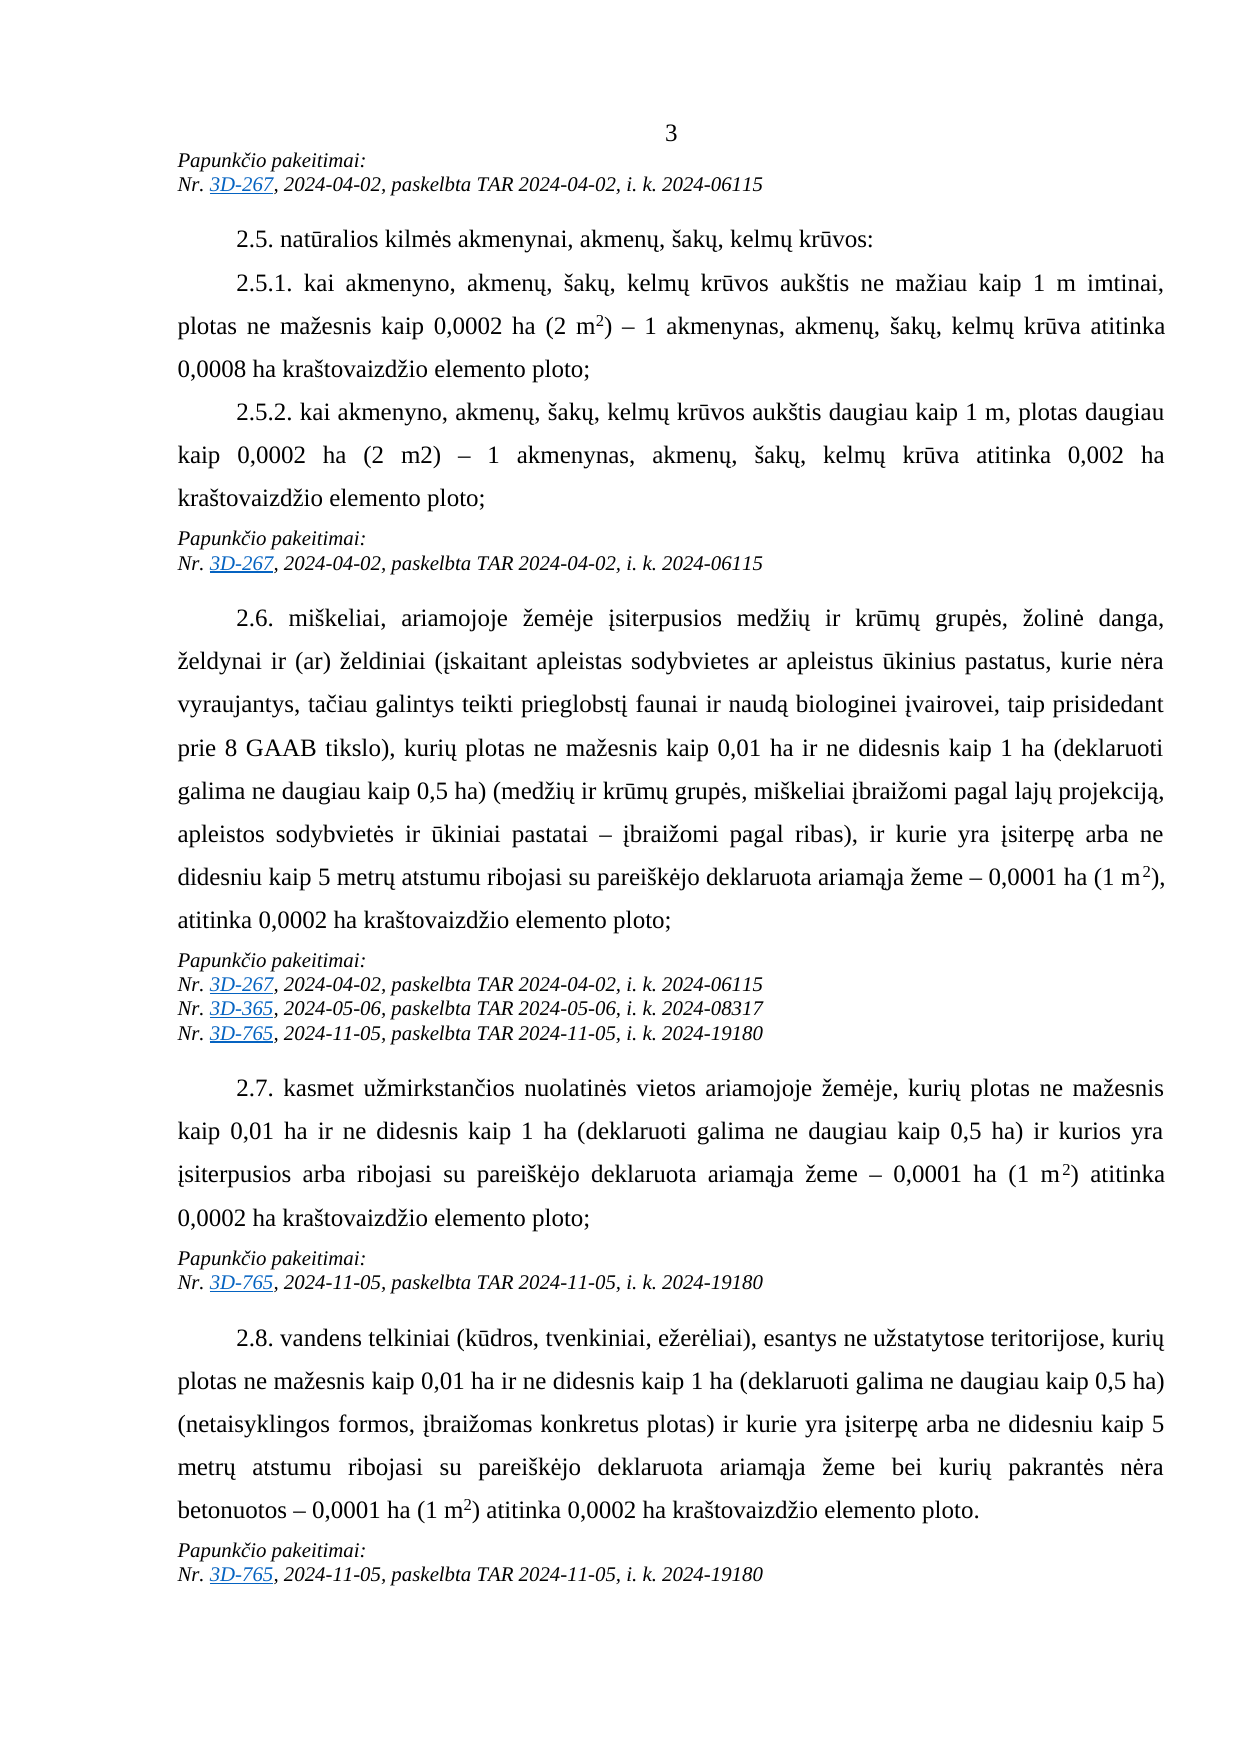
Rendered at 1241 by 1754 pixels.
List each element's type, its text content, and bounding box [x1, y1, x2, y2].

text Nr. 3D-365, 2024-05-06, paskelbta TAR 2024-05-06, i. k. 2024-08317 [177, 996, 1165, 1020]
text 2.6. miškeliai, ariamojoje žemėje įsiterpusios medžių ir krūmų grupės, žolinė danga, želdynai ir (ar) želdiniai (įskaitant apleistas sodybvietes ar apleistus ūkinius pastatus, kurie nėra vyraujantys, tačiau galintys teikti prieglobstį faunai ir naudą biologinei įvairovei, taip prisidedant prie 8 GAAB tikslo), kurių plotas ne mažesnis kaip 0,01 ha ir ne didesnis kaip 1 ha (deklaruoti galima ne daugiau kaip 0,5 ha) (medžių ir krūmų grupės, miškeliai įbraižomi pagal lajų projekciją, apleistos sodybvietės ir ūkiniai pastatai – įbraižomi pagal ribas), ir kurie yra įsiterpę arba ne didesniu kaip 5 metrų atstumu ribojasi su pareiškėjo deklaruota ariamąja žeme – 0,0001 ha (1 m2), atitinka 0,0002 ha kraštovaizdžio elemento ploto; [177, 603, 1165, 934]
text 2.5. natūralios kilmės akmenynai, akmenų, šakų, kelmų krūvos: [177, 224, 1165, 253]
text Nr. 3D-267, 2024-04-02, paskelbta TAR 2024-04-02, i. k. 2024-06115 [177, 550, 1165, 574]
text Nr. 3D-765, 2024-11-05, paskelbta TAR 2024-11-05, i. k. 2024-19180 [177, 1562, 1165, 1586]
text 2.5.1. kai akmenyno, akmenų, šakų, kelmų krūvos aukštis ne mažiau kaip 1 m imtinai, plotas ne mažesnis kaip 0,0002 ha (2 m2) – 1 akmenynas, akmenų, šakų, kelmų krūva atitinka 0,0008 ha kraštovaizdžio elemento ploto; [177, 268, 1165, 383]
text Papunkčio pakeitimai: [177, 1538, 1165, 1562]
text Papunkčio pakeitimai: [177, 526, 1165, 550]
text Papunkčio pakeitimai: [177, 948, 1165, 972]
text 2.7. kasmet užmirkstančios nuolatinės vietos ariamojoje žemėje, kurių plotas ne mažesnis kaip 0,01 ha ir ne didesnis kaip 1 ha (deklaruoti galima ne daugiau kaip 0,5 ha) ir kurios yra įsiterpusios arba ribojasi su pareiškėjo deklaruota ariamąja žeme – 0,0001 ha (1 m2) atitinka 0,0002 ha kraštovaizdžio elemento ploto; [177, 1073, 1165, 1231]
text 2.8. vandens telkiniai (kūdros, tvenkiniai, ežerėliai), esantys ne užstatytose teritorijose, kurių plotas ne mažesnis kaip 0,01 ha ir ne didesnis kaip 1 ha (deklaruoti galima ne daugiau kaip 0,5 ha) (netaisyklingos formos, įbraižomas konkretus plotas) ir kurie yra įsiterpę arba ne didesniu kaip 5 metrų atstumu ribojasi su pareiškėjo deklaruota ariamąja žeme bei kurių pakrantės nėra betonuotos – 0,0001 ha (1 m2) atitinka 0,0002 ha kraštovaizdžio elemento ploto. [177, 1323, 1165, 1524]
text Papunkčio pakeitimai: [177, 1246, 1165, 1270]
text Nr. 3D-267, 2024-04-02, paskelbta TAR 2024-04-02, i. k. 2024-06115 [177, 172, 1165, 196]
text Nr. 3D-267, 2024-04-02, paskelbta TAR 2024-04-02, i. k. 2024-06115 [177, 972, 1165, 996]
text Papunkčio pakeitimai: [177, 148, 1165, 172]
text 2.5.2. kai akmenyno, akmenų, šakų, kelmų krūvos aukštis daugiau kaip 1 m, plotas daugiau kaip 0,0002 ha (2 m2) – 1 akmenynas, akmenų, šakų, kelmų krūva atitinka 0,002 ha kraštovaizdžio elemento ploto; [177, 397, 1165, 512]
text Nr. 3D-765, 2024-11-05, paskelbta TAR 2024-11-05, i. k. 2024-19180 [177, 1270, 1165, 1294]
text Nr. 3D-765, 2024-11-05, paskelbta TAR 2024-11-05, i. k. 2024-19180 [177, 1020, 1165, 1044]
